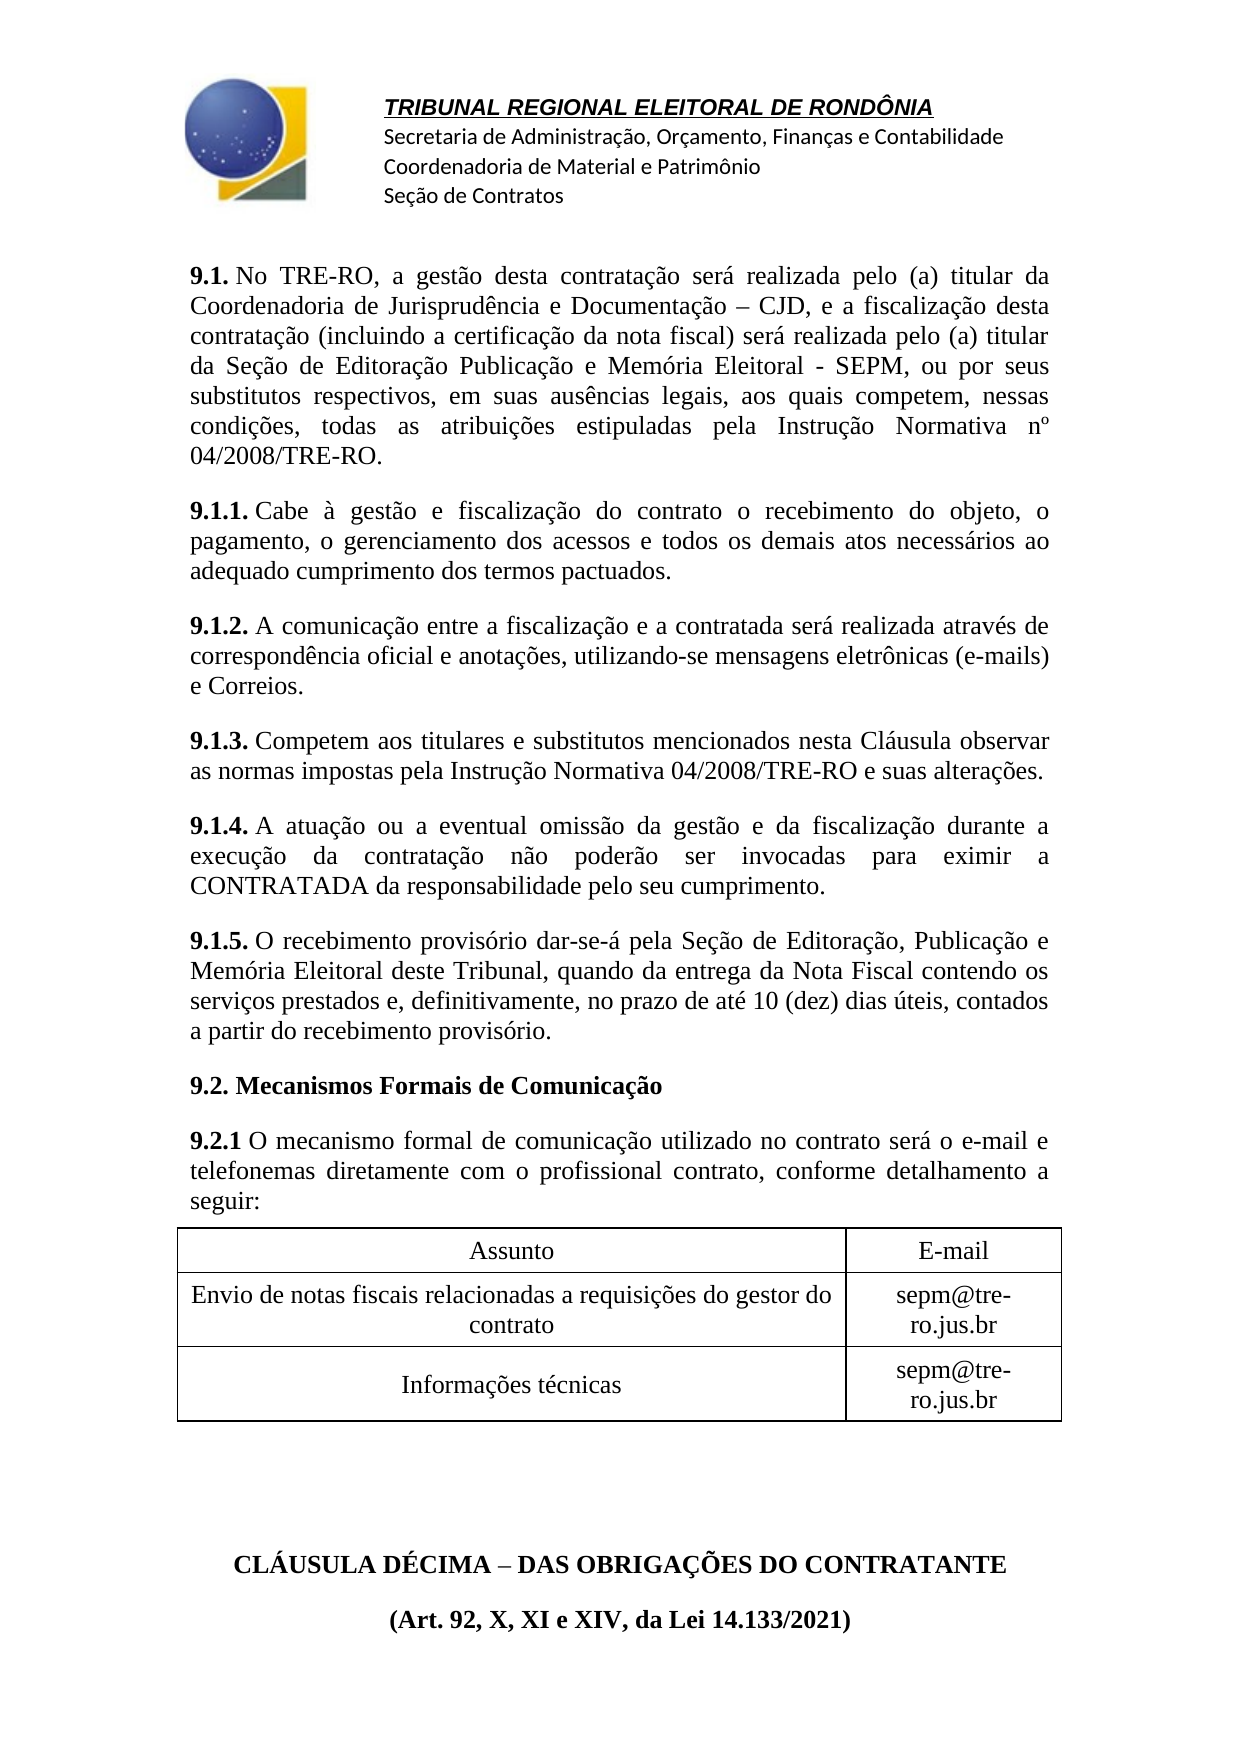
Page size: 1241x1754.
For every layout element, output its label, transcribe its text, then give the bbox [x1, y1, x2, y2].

table_header Assunto [178, 1229, 845, 1271]
text 9.1. No TRE-RO, a gestão desta contratação será realizada pelo (a) titular da Coordenadoria de Jurisprudência e Documentação – CJD, e a fiscalização desta contratação (incluindo a certificação da nota fiscal) será realizada pelo (a) titular da Seção de Editoração Publicação e Memória Eleitoral - SEPM, ou por seus substitutos respectivos, em suas ausências legais, aos quais competem, nessas condições, todas as atribuições estipuladas pela Instrução Normativa nº 04/2008/TRE-RO. [190, 260, 1051, 470]
table_cell Envio de notas fiscais relacionadas a requisições do gestor do contrato [178, 1273, 845, 1346]
text (Art. 92, X, XI e XIV, da Lei 14.133/2021) [190, 1604, 1051, 1634]
text 9.2.1 O mecanismo formal de comunicação utilizado no contrato será o e-mail e telefonemas diretamente com o profissional contrato, conforme detalhamento a seguir: [190, 1125, 1051, 1215]
table_cell sepm@tre-ro.jus.br [847, 1273, 1061, 1346]
text 9.1.1. Cabe à gestão e fiscalização do contrato o recebimento do objeto, o pagamento, o gerenciamento dos acessos e todos os demais atos necessários ao adequado cumprimento dos termos pactuados. [190, 495, 1051, 585]
table_cell Informações técnicas [178, 1347, 845, 1420]
text 9.1.3. Competem aos titulares e substitutos mencionados nesta Cláusula observar as normas impostas pela Instrução Normativa 04/2008/TRE-RO e suas alterações. [190, 725, 1051, 785]
text 9.1.5. O recebimento provisório dar-se-á pela Seção de Editoração, Publicação e Memória Eleitoral deste Tribunal, quando da entrega da Nota Fiscal contendo os serviços prestados e, definitivamente, no prazo de até 10 (dez) dias úteis, contados a partir do recebimento provisório. [190, 925, 1051, 1045]
table_header E-mail [847, 1229, 1061, 1271]
text 9.2. Mecanismos Formais de Comunicação [190, 1070, 1051, 1100]
text 9.1.4. A atuação ou a eventual omissão da gestão e da fiscalização durante a execução da contratação não poderão ser invocadas para eximir a CONTRATADA da responsabilidade pelo seu cumprimento. [190, 810, 1051, 900]
table_cell sepm@tre-ro.jus.br [847, 1347, 1061, 1420]
text CLÁUSULA DÉCIMA – DAS OBRIGAÇÕES DO CONTRATANTE [190, 1549, 1051, 1579]
text 9.1.2. A comunicação entre a fiscalização e a contratada será realizada através de correspondência oficial e anotações, utilizando-se mensagens eletrônicas (e-mails) e Correios. [190, 610, 1051, 700]
